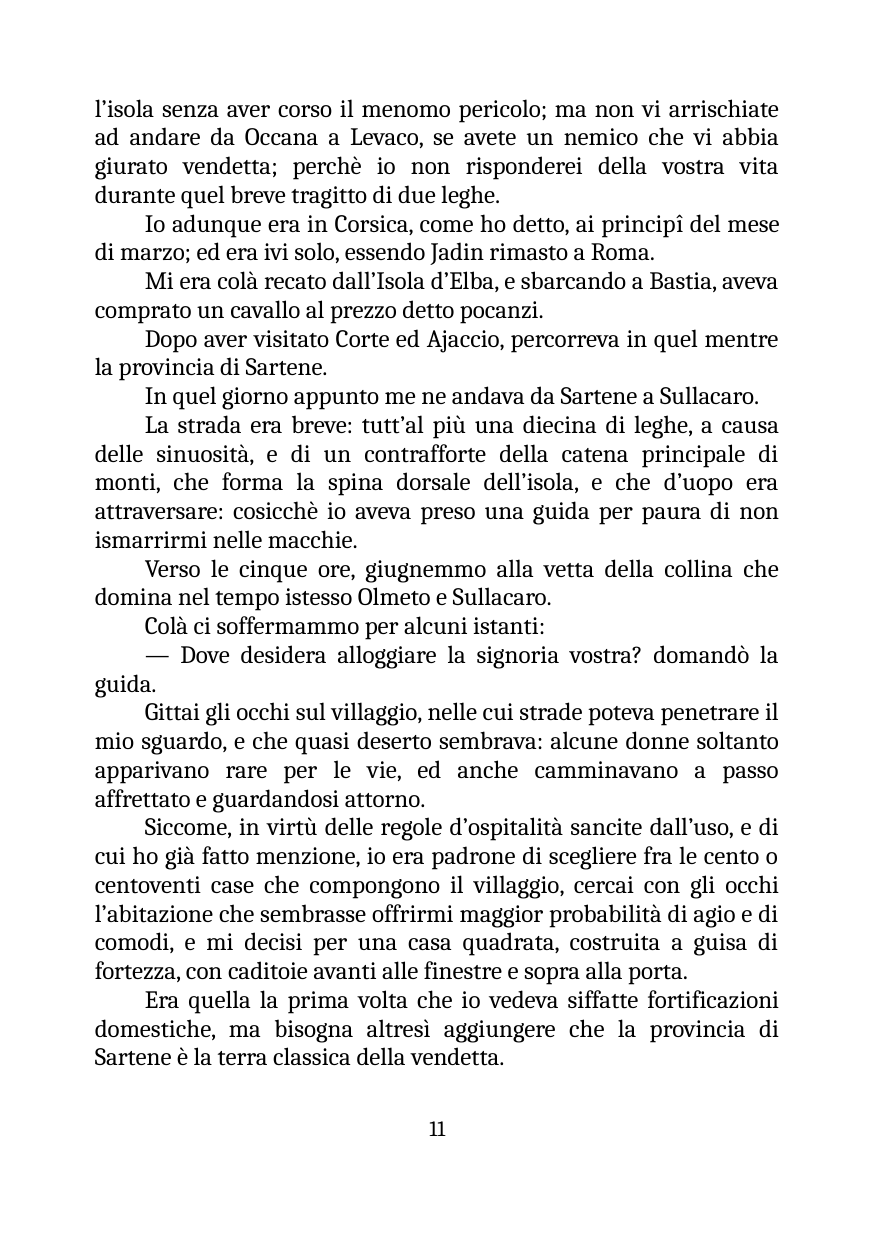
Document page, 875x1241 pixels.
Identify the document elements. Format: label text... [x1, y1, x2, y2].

text Io adunque era in Corsica, come ho detto, ai principî del mese di marzo; ed era ivi solo, essendo Jadin rimasto a Roma. [94, 209, 779, 267]
text In quel giorno appunto me ne andava da Sartene a Sullacaro. [94, 382, 779, 411]
text Verso le cinque ore, giugnemmo alla vetta della collina che domina nel tempo istesso Olmeto e Sullacaro. [94, 554, 779, 612]
text Colà ci soffermammo per alcuni istanti: [94, 612, 779, 641]
text Gittai gli occhi sul villaggio, nelle cui strade poteva penetrare il mio sguardo, e che quasi deserto sembrava: alcune donne soltanto apparivano rare per le vie, ed anche camminavano a passo affrettato e guardandosi attorno. [94, 698, 779, 813]
text La strada era breve: tutt’al più una diecina di leghe, a causa delle sinuosità, e di un contrafforte della catena principale di monti, che forma la spina dorsale dell’isola, e che d’uopo era attraversare: cosicchè io aveva preso una guida per paura di non ismarrirmi nelle macchie. [94, 411, 779, 554]
text Era quella la prima volta che io vedeva siffatte fortificazioni domestiche, ma bisogna altresì aggiungere che la provincia di Sartene è la terra classica della vendetta. [94, 986, 779, 1072]
text Dopo aver visitato Corte ed Ajaccio, percorreva in quel mentre la provincia di Sartene. [94, 324, 779, 382]
text — Dove desidera alloggiare la signoria vostra? domandò la guida. [94, 641, 779, 698]
text Mi era colà recato dall’Isola d’Elba, e sbarcando a Bastia, aveva comprato un cavallo al prezzo detto pocanzi. [94, 267, 779, 324]
text Siccome, in virtù delle regole d’ospitalità sancite dall’uso, e di cui ho già fatto menzione, io era padrone di scegliere fra le cento o centoventi case che compongono il villaggio, cercai con gli occhi l’abitazione che sembrasse offrirmi maggior probabilità di agio e di comodi, e mi decisi per una casa quadrata, costruita a guisa di fortezza, con caditoie avanti alle finestre e sopra alla porta. [94, 813, 779, 986]
text l’isola senza aver corso il menomo pericolo; ma non vi arrischiate ad andare da Occana a Levaco, se avete un nemico che vi abbia giurato vendetta; perchè io non risponderei della vostra vita durante quel breve tragitto di due leghe. [94, 94, 779, 209]
